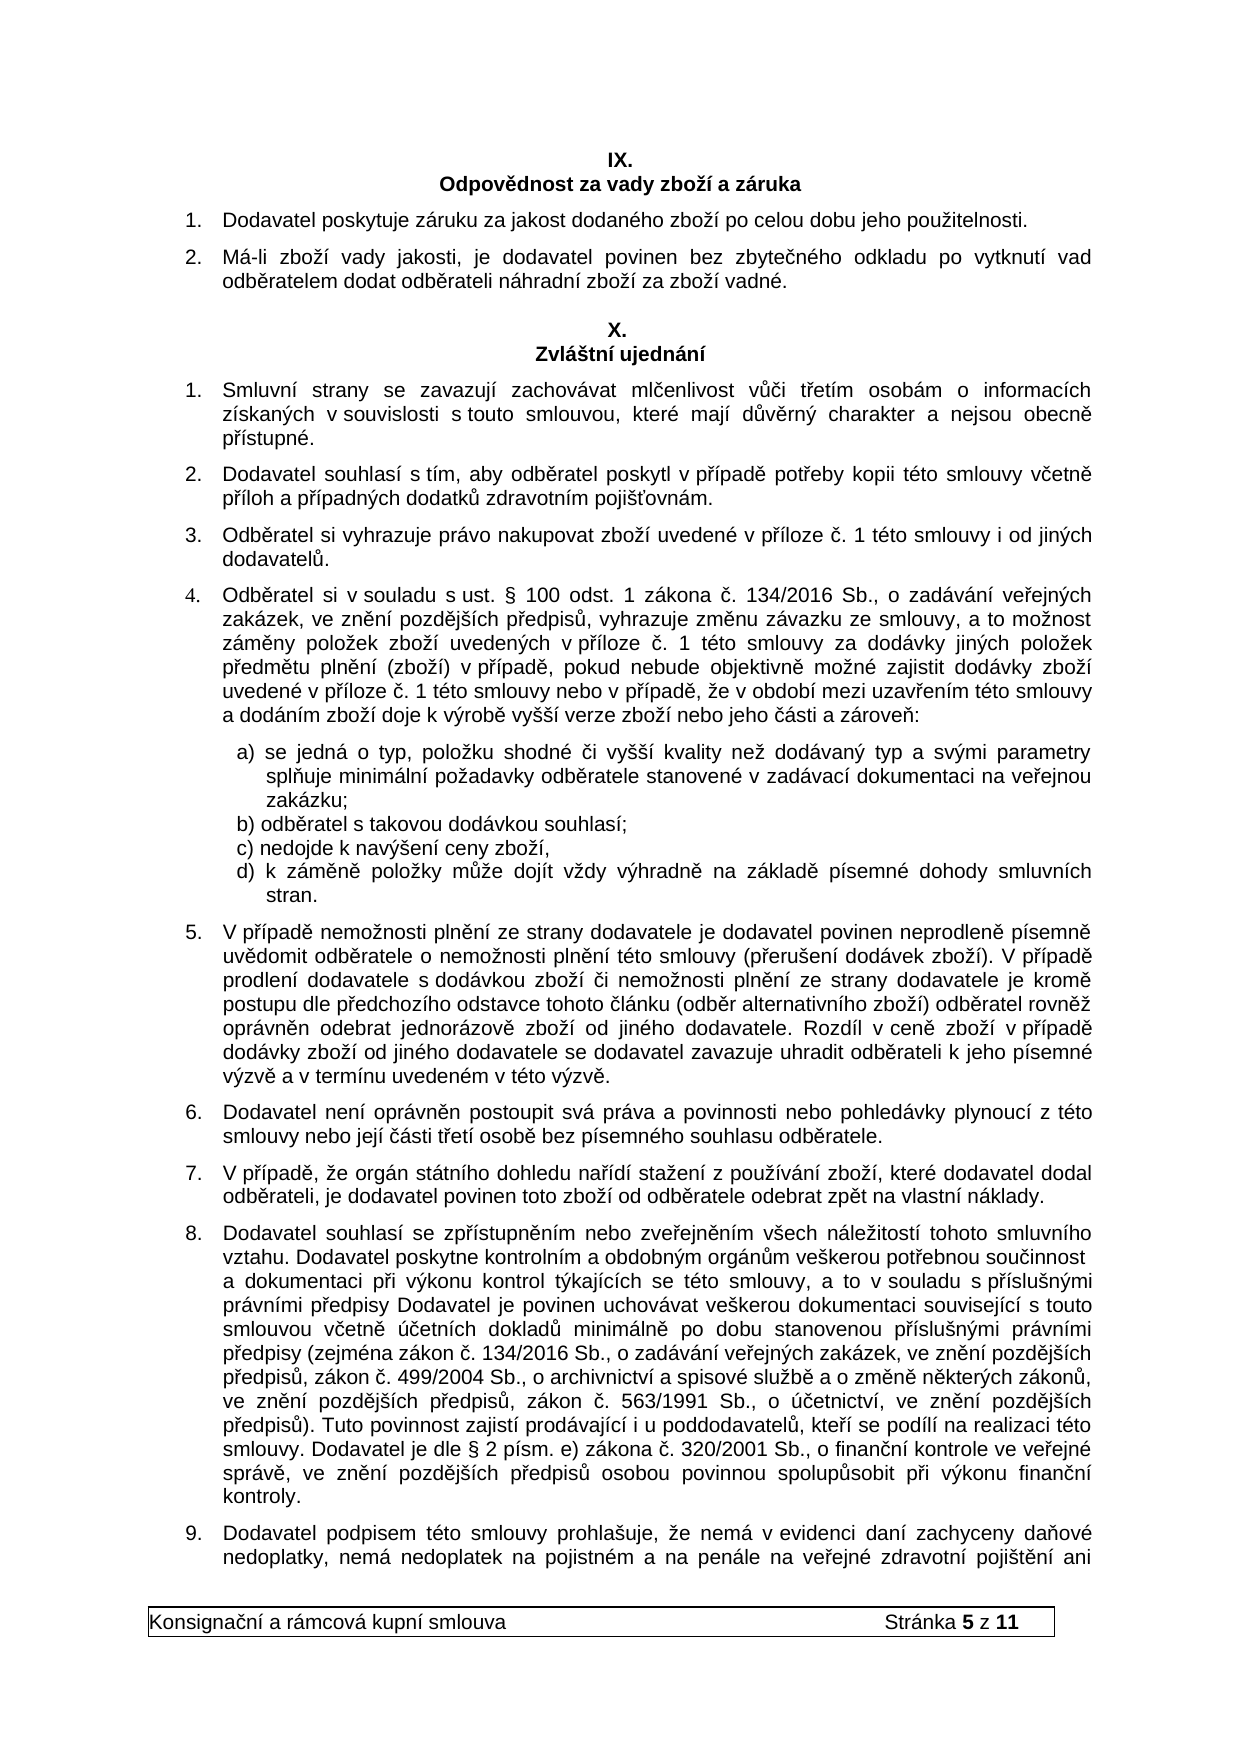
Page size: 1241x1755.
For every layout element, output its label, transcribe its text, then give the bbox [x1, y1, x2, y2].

text c) nedojde k navýšení ceny zboží, [236, 835, 1093, 859]
text d) k záměně položky může dojít vždy výhradně na základě písemné dohody smluvních stran. [236, 859, 1093, 907]
list Dodavatel souhlasí s tím, aby odběratel poskytl v případě potřeby kopii této smlouvy včetně příloh a případných dodatků zdravotním pojišťovnám. [185, 462, 1093, 510]
list Smluvní strany se zavazují zachovávat mlčenlivost vůči třetím osobám o informacích získaných v souvislosti s touto smlouvou, které mají důvěrný charakter a nejsou obecně přístupné. [185, 378, 1093, 450]
list Dodavatel není oprávněn postoupit svá práva a povinnosti nebo pohledávky plynoucí z této smlouvy nebo její části třetí osobě bez písemného souhlasu odběratele. [185, 1100, 1093, 1148]
text X. [148, 317, 1093, 341]
list Odběratel si vyhrazuje právo nakupovat zboží uvedené v příloze č. 1 této smlouvy i od jiných dodavatelů. [185, 523, 1093, 571]
text IX. [148, 148, 1093, 172]
list V případě nemožnosti plnění ze strany dodavatele je dodavatel povinen neprodleně písemně uvědomit odběratele o nemožnosti plnění této smlouvy (přerušení dodávek zboží). V případě prodlení dodavatele s dodávkou zboží či nemožnosti plnění ze strany dodavatele je kromě postupu dle předchozího odstavce tohoto článku (odběr alternativního zboží) odběratel rovněž oprávněn odebrat jednorázově zboží od jiného dodavatele. Rozdíl v ceně zboží v případě dodávky zboží od jiného dodavatele se dodavatel zavazuje uhradit odběrateli k jeho písemné výzvě a v termínu uvedeném v této výzvě. [185, 920, 1093, 1087]
list V případě, že orgán státního dohledu nařídí stažení z používání zboží, které dodavatel dodal odběrateli, je dodavatel povinen toto zboží od odběratele odebrat zpět na vlastní náklady. [185, 1160, 1093, 1208]
text Zvláštní ujednání [148, 341, 1093, 365]
list Má-li zboží vady jakosti, je dodavatel povinen bez zbytečného odkladu po vytknutí vad odběratelem dodat odběrateli náhradní zboží za zboží vadné. [185, 244, 1093, 292]
list Odběratel si v souladu s ust. § 100 odst. 1 zákona č. 134/2016 Sb., o zadávání veřejných zakázek, ve znění pozdějších předpisů, vyhrazuje změnu závazku ze smlouvy, a to možnost záměny položek zboží uvedených v příloze č. 1 této smlouvy za dodávky jiných položek předmětu plnění (zboží) v případě, pokud nebude objektivně možné zajistit dodávky zboží uvedené v příloze č. 1 této smlouvy nebo v případě, že v období mezi uzavřením této smlouvy a dodáním zboží doje k výrobě vyšší verze zboží nebo jeho části a zároveň: [185, 583, 1093, 727]
list Dodavatel poskytuje záruku za jakost dodaného zboží po celou dobu jeho použitelnosti. [185, 208, 1093, 232]
text a) se jedná o typ, položku shodné či vyšší kvality než dodávaný typ a svými parametry splňuje minimální požadavky odběratele stanovené v zadávací dokumentaci na veřejnou zakázku; [236, 739, 1093, 811]
text b) odběratel s takovou dodávkou souhlasí; [236, 811, 1093, 835]
list Dodavatel souhlasí se zpřístupněním nebo zveřejněním všech náležitostí tohoto smluvního vztahu. Dodavatel poskytne kontrolním a obdobným orgánům veškerou potřebnou součinnost a dokumentaci při výkonu kontrol týkajících se této smlouvy, a to v souladu s příslušnými právními předpisy Dodavatel je povinen uchovávat veškerou dokumentaci související s touto smlouvou včetně účetních dokladů minimálně po dobu stanovenou příslušnými právními předpisy (zejména zákon č. 134/2016 Sb., o zadávání veřejných zakázek, ve znění pozdějších předpisů, zákon č. 499/2004 Sb., o archivnictví a spisové službě a o změně některých zákonů, ve znění pozdějších předpisů, zákon č. 563/1991 Sb., o účetnictví, ve znění pozdějších předpisů). Tuto povinnost zajistí prodávající i u poddodavatelů, kteří se podílí na realizaci této smlouvy. Dodavatel je dle § 2 písm. e) zákona č. 320/2001 Sb., o finanční kontrole ve veřejné správě, ve znění pozdějších předpisů osobou povinnou spolupůsobit při výkonu finanční kontroly. [185, 1221, 1093, 1508]
list Dodavatel podpisem této smlouvy prohlašuje, že nemá v evidenci daní zachyceny daňové nedoplatky, nemá nedoplatek na pojistném a na penále na veřejné zdravotní pojištění ani [185, 1521, 1093, 1569]
subtitle Odpovědnost za vady zboží a záruka [148, 172, 1093, 196]
